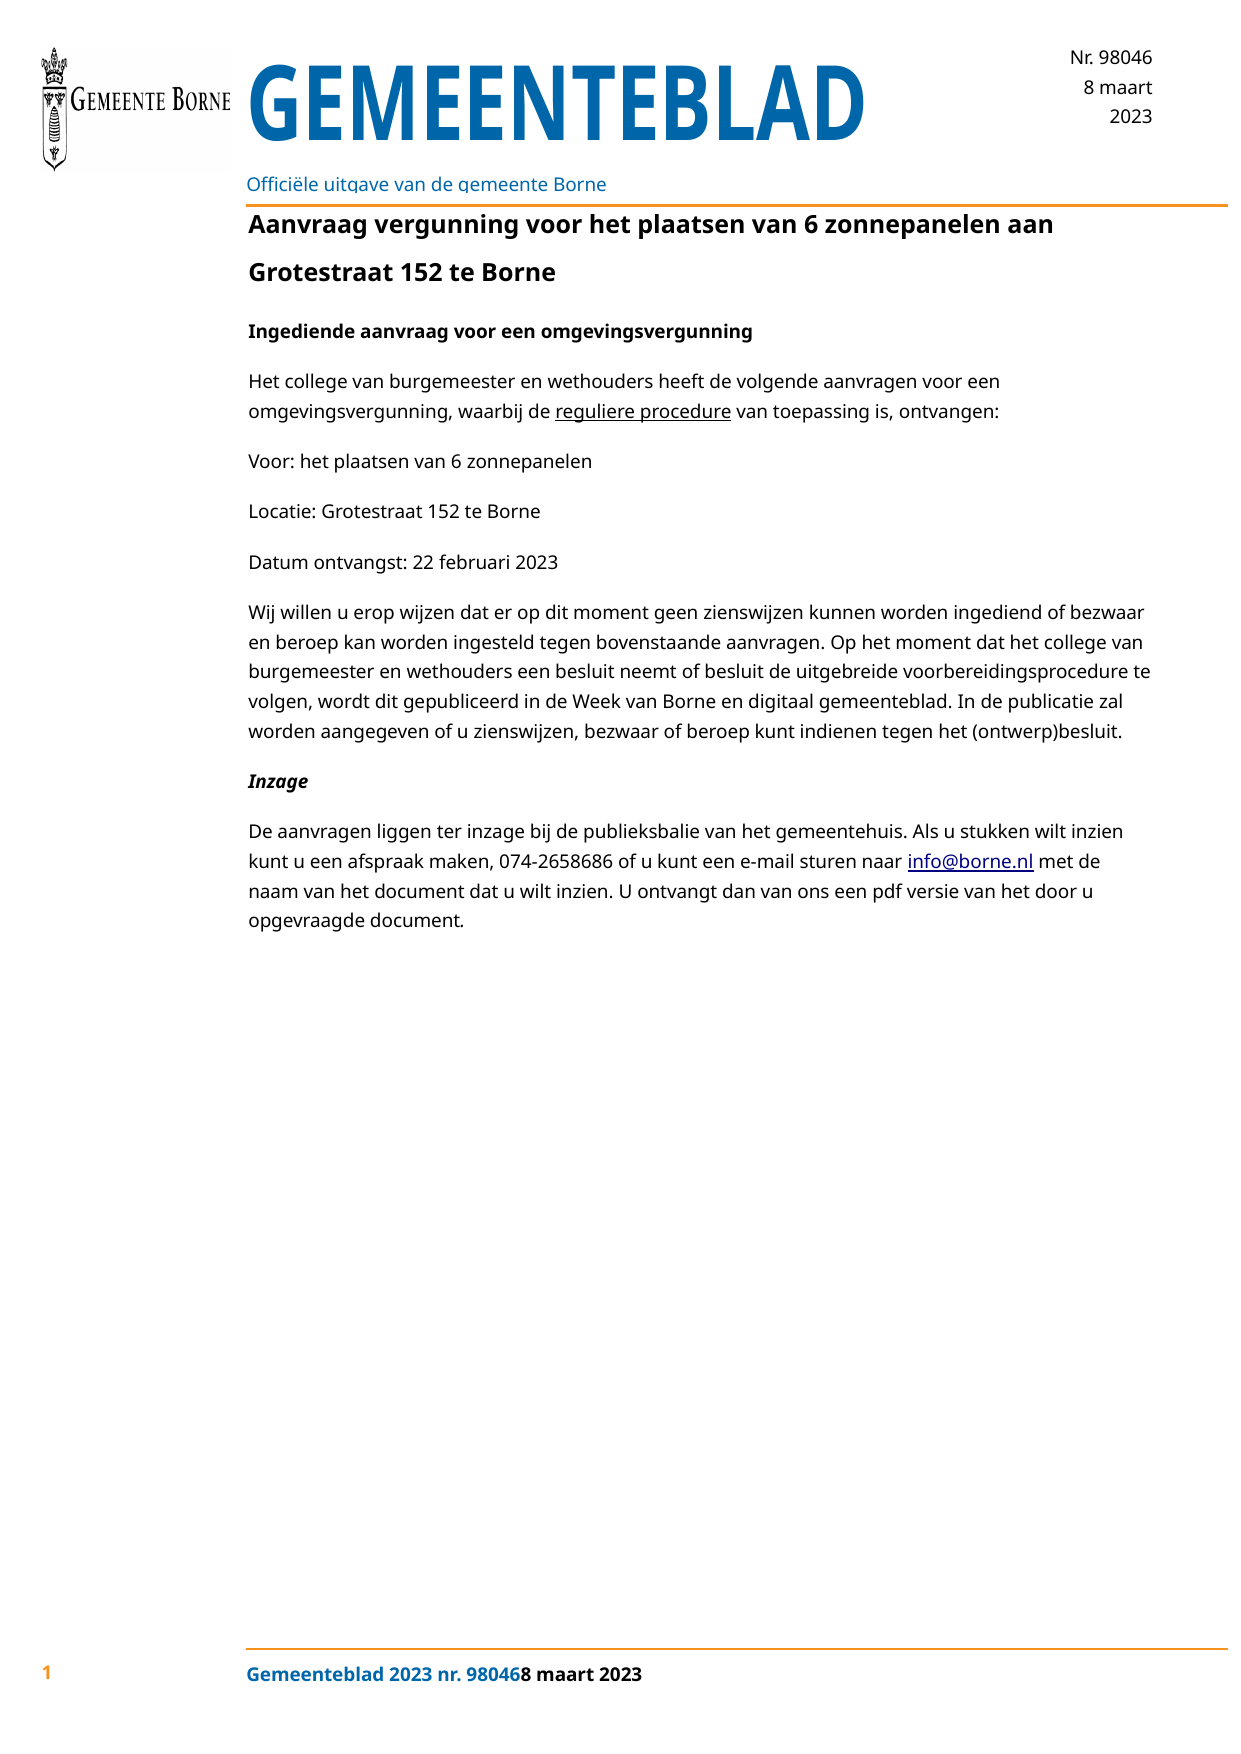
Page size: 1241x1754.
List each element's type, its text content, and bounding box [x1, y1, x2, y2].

text Datum ontvangst: 22 februari 2023 [248, 549, 1152, 575]
text De aanvragen liggen ter inzage bij de publieksbalie van het gemeentehuis. Als u stukken wilt inzien kunt u een afspraak maken, 074-2658686 of u kunt een e-mail sturen naar info@borne.nl met de naam van het document dat u wilt inzien. U ontvangt dan van ons een pdf versie van het door u opgevraagde document. [248, 819, 1152, 933]
text Ingediende aanvraag voor een omgevingsvergunning [248, 318, 1152, 344]
text Wij willen u erop wijzen dat er op dit moment geen zienswijzen kunnen worden ingediend of bezwaar en beroep kan worden ingesteld tegen bovenstaande aanvragen. Op het moment dat het college van burgemeester en wethouders een besluit neemt of besluit de uitgebreide voorbereidingsprocedure te volgen, wordt dit gepubliceerd in de Week van Borne en digitaal gemeenteblad. In de publicatie zal worden aangegeven of u zienswijzen, bezwaar of beroep kunt indienen tegen het (ontwerp)besluit. [248, 599, 1152, 744]
text Aanvraag vergunning voor het plaatsen van 6 zonnepanelen aan Grotestraat 152 te Borne [248, 207, 1152, 288]
text Het college van burgemeester en wethouders heeft de volgende aanvragen voor een omgevingsvergunning, waarbij de reguliere procedure van toepassing is, ontvangen: [248, 368, 1152, 424]
text Voor: het plaatsen van 6 zonnepanelen [248, 448, 1152, 474]
text Locatie: Grotestraat 152 te Borne [248, 499, 1152, 524]
picture [41, 47, 231, 172]
text Inzage [248, 768, 1152, 794]
